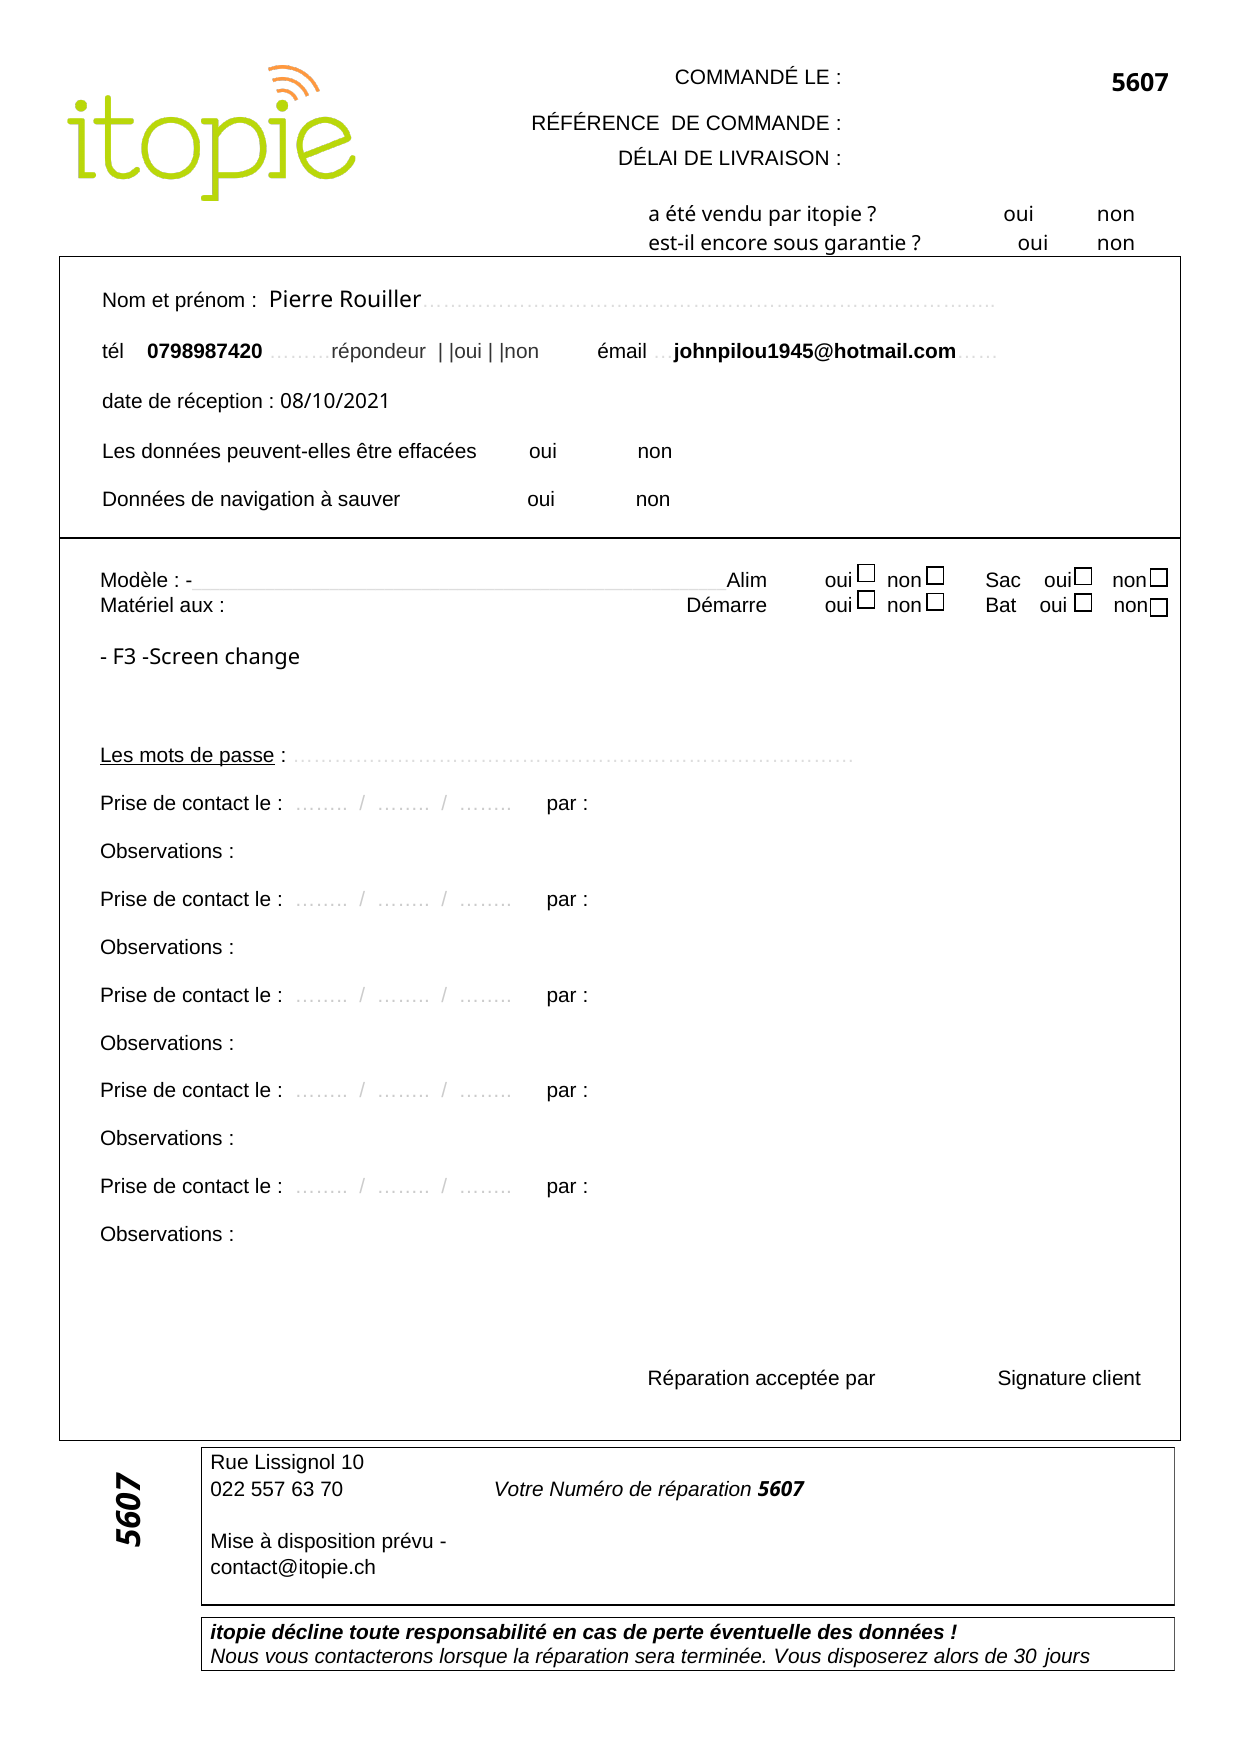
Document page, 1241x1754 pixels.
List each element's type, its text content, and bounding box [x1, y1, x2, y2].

text est-il encore sous garantie ? oui non [59, 228, 1181, 256]
text tél 0798987420 ………répondeur | |oui | |non émail …johnpilou1945@hotmail.com…… [60, 335, 1180, 362]
table_cell [847, 105, 1180, 140]
text Prise de contact le : …….. / …….. / …….. par : [60, 979, 1180, 1006]
text a été vendu par itopie ? oui non [59, 199, 1181, 228]
text Observations : [60, 1123, 1180, 1150]
text Prise de contact le : …….. / …….. / …….. par : [60, 788, 1180, 815]
text - F3 -Screen change [60, 638, 1180, 671]
text Modèle : - Alim oui non Sac oui non [60, 562, 856, 590]
text Prise de contact le : …….. / …….. / …….. par : [60, 1171, 1180, 1198]
text Données de navigation à sauver oui non [60, 484, 1180, 511]
text Observations : [60, 836, 1180, 863]
text date de réception : 08/10/2021 [60, 383, 1180, 415]
text Observations : [60, 1027, 1180, 1054]
text Prise de contact le : …….. / …….. / …….. par : [60, 1075, 1180, 1102]
table_cell DÉLAI DE LIVRAISON : [490, 140, 847, 175]
text Les données peuvent-elles être effacées oui non [60, 436, 1180, 463]
text Observations : [60, 1219, 1180, 1246]
text Les mots de passe : ……………………………………………………………………… [60, 740, 1180, 767]
text Modèle : - Alim oui non Sac oui non [879, 562, 925, 590]
table_header 5607 [847, 59, 1180, 104]
text Matériel aux : Démarre oui non Bat oui non [60, 590, 1180, 617]
text Nom et prénom : Pierre Rouiller……………………………………………………………………….. [60, 280, 1180, 314]
table_cell RÉFÉRENCE DE COMMANDE : [490, 105, 847, 140]
table_cell [847, 140, 1180, 175]
table_cell itopie décline toute responsabilité en cas de perte éventuelle des données ! Nous vous contacterons lorsque la réparation sera terminée. Vous disposerez alors de 30 jours [195, 1611, 1180, 1677]
text Observations : [60, 931, 1180, 958]
picture [67, 65, 356, 201]
text Modèle : - Alim oui non Sac oui non [948, 562, 1180, 590]
table_header COMMANDÉ LE : [490, 59, 847, 104]
table_header Rue Lissignol 10 022 557 63 70 Votre Numéro de réparation 5607 Mise à disposition prévu - contact@itopie.ch [195, 1441, 1180, 1611]
table_header 5607 [59, 1441, 195, 1677]
text Réparation acceptée par Signature client [60, 1363, 1180, 1390]
text Prise de contact le : …….. / …….. / …….. par : [60, 883, 1180, 911]
